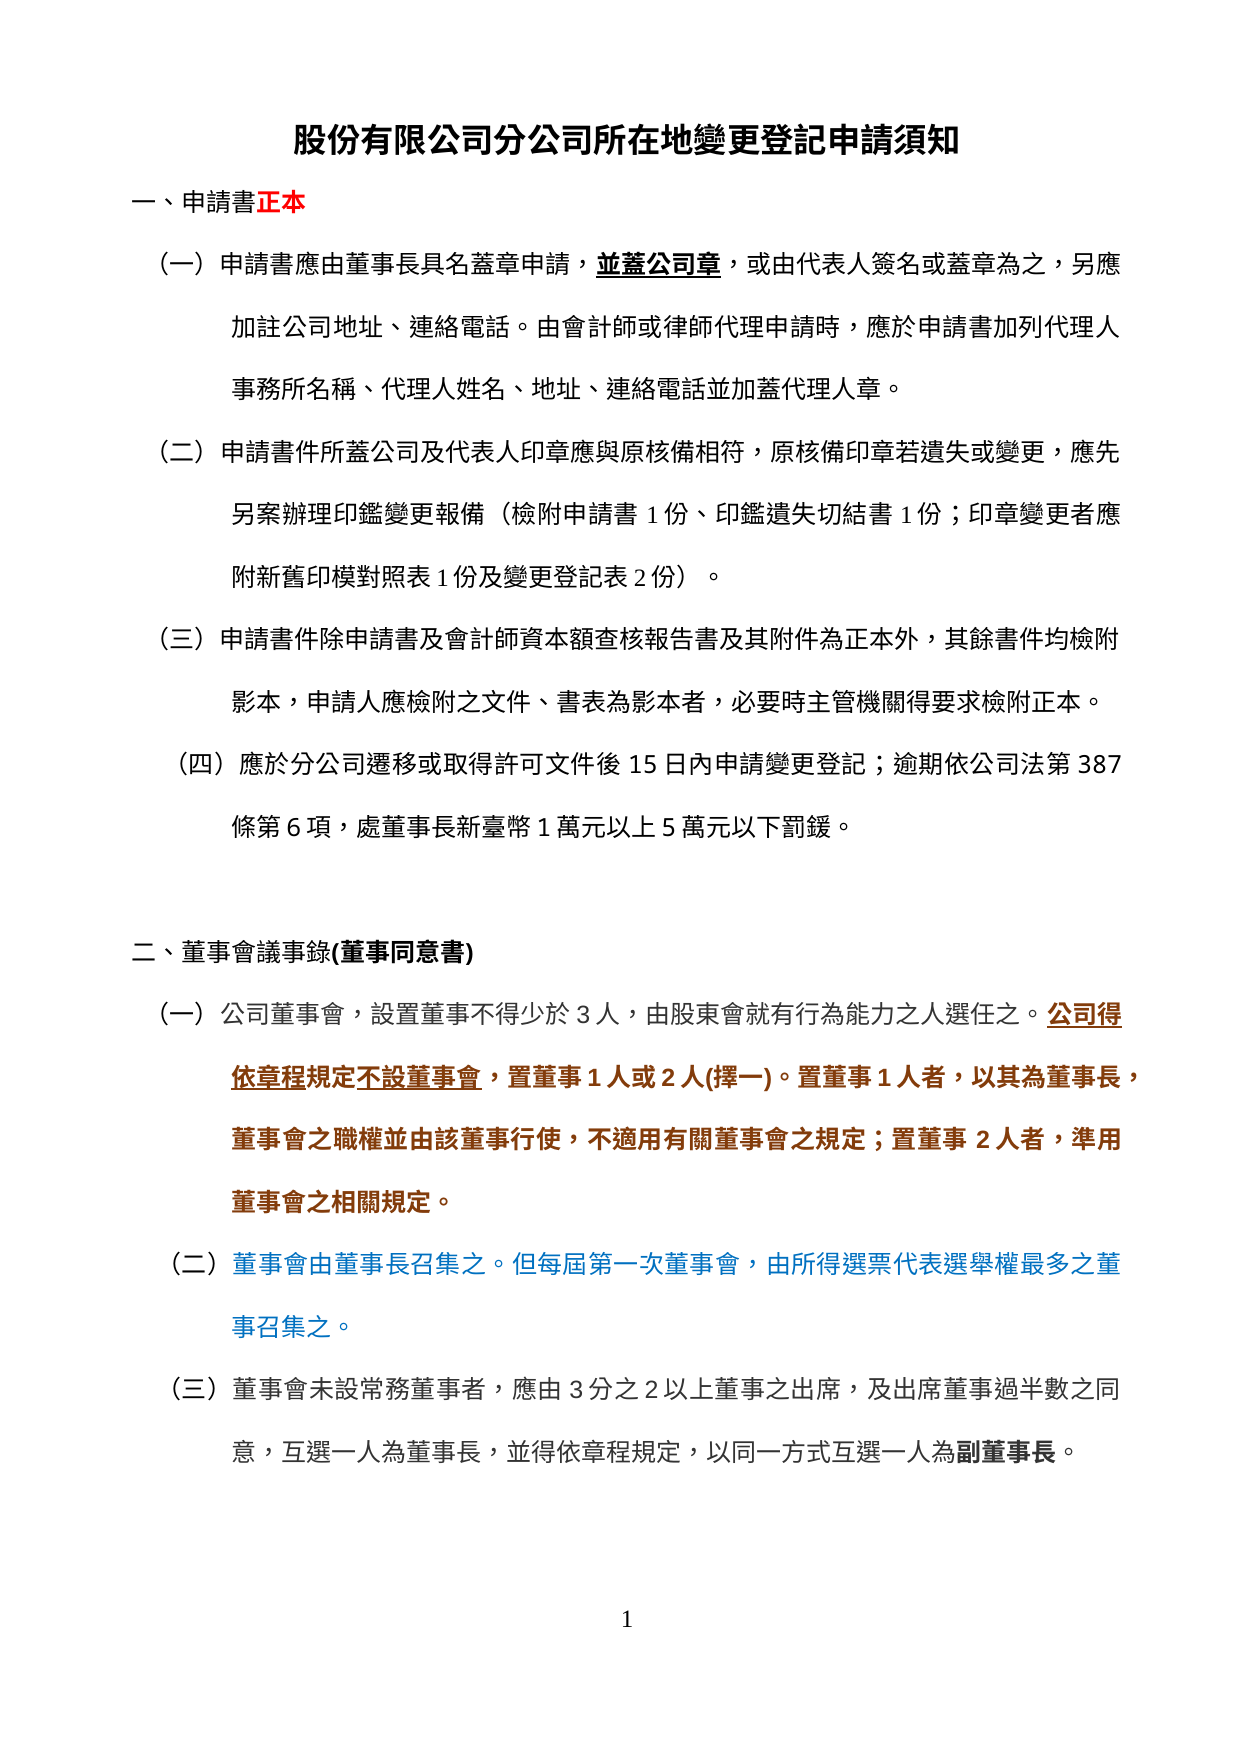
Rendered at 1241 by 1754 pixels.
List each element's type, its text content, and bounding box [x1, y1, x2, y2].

text （四）應於分公司遷移或取得許可文件後15日內申請變更登記；逾期依公司法第387條第6項，處董事長新臺幣1萬元以上5萬元以下罰鍰。 [131, 721, 1122, 846]
text （二）董事會由董事長召集之。但每屆第一次董事會，由所得選票代表選舉權最多之董事召集之。 [156, 1221, 1122, 1346]
text （三）申請書件除申請書及會計師資本額查核報告書及其附件為正本外，其餘書件均檢附影本，申請人應檢附之文件、書表為影本者，必要時主管機關得要求檢附正本。 [131, 596, 1122, 721]
text （三）董事會未設常務董事者，應由3分之2以上董事之出席，及出席董事過半數之同意，互選一人為董事長，並得依章程規定，以同一方式互選一人為副董事長。 [156, 1346, 1122, 1471]
text （二）申請書件所蓋公司及代表人印章應與原核備相符，原核備印章若遺失或變更，應先另案辦理印鑑變更報備（檢附申請書1份、印鑑遺失切結書1份；印章變更者應附新舊印模對照表1份及變更登記表2份）。 [131, 409, 1122, 596]
text （一）申請書應由董事長具名蓋章申請，並蓋公司章，或由代表人簽名或蓋章為之，另應加註公司地址、連絡電話。由會計師或律師代理申請時，應於申請書加列代理人事務所名稱、代理人姓名、地址、連絡電話並加蓋代理人章。 [131, 221, 1122, 409]
subtitle 股份有限公司分公司所在地變更登記申請須知 [131, 96, 1122, 159]
text （一）公司董事會，設置董事不得少於3人，由股東會就有行為能力之人選任之。公司得依章程規定不設董事會，置董事1人或2人(擇一)。置董事1人者，以其為董事長，董事會之職權並由該董事行使，不適用有關董事會之規定；置董事2人者，準用董事會之相關規定。 [131, 971, 1122, 1221]
text 一、申請書正本 [131, 159, 1122, 221]
text 二、董事會議事錄(董事同意書) [131, 909, 1122, 971]
